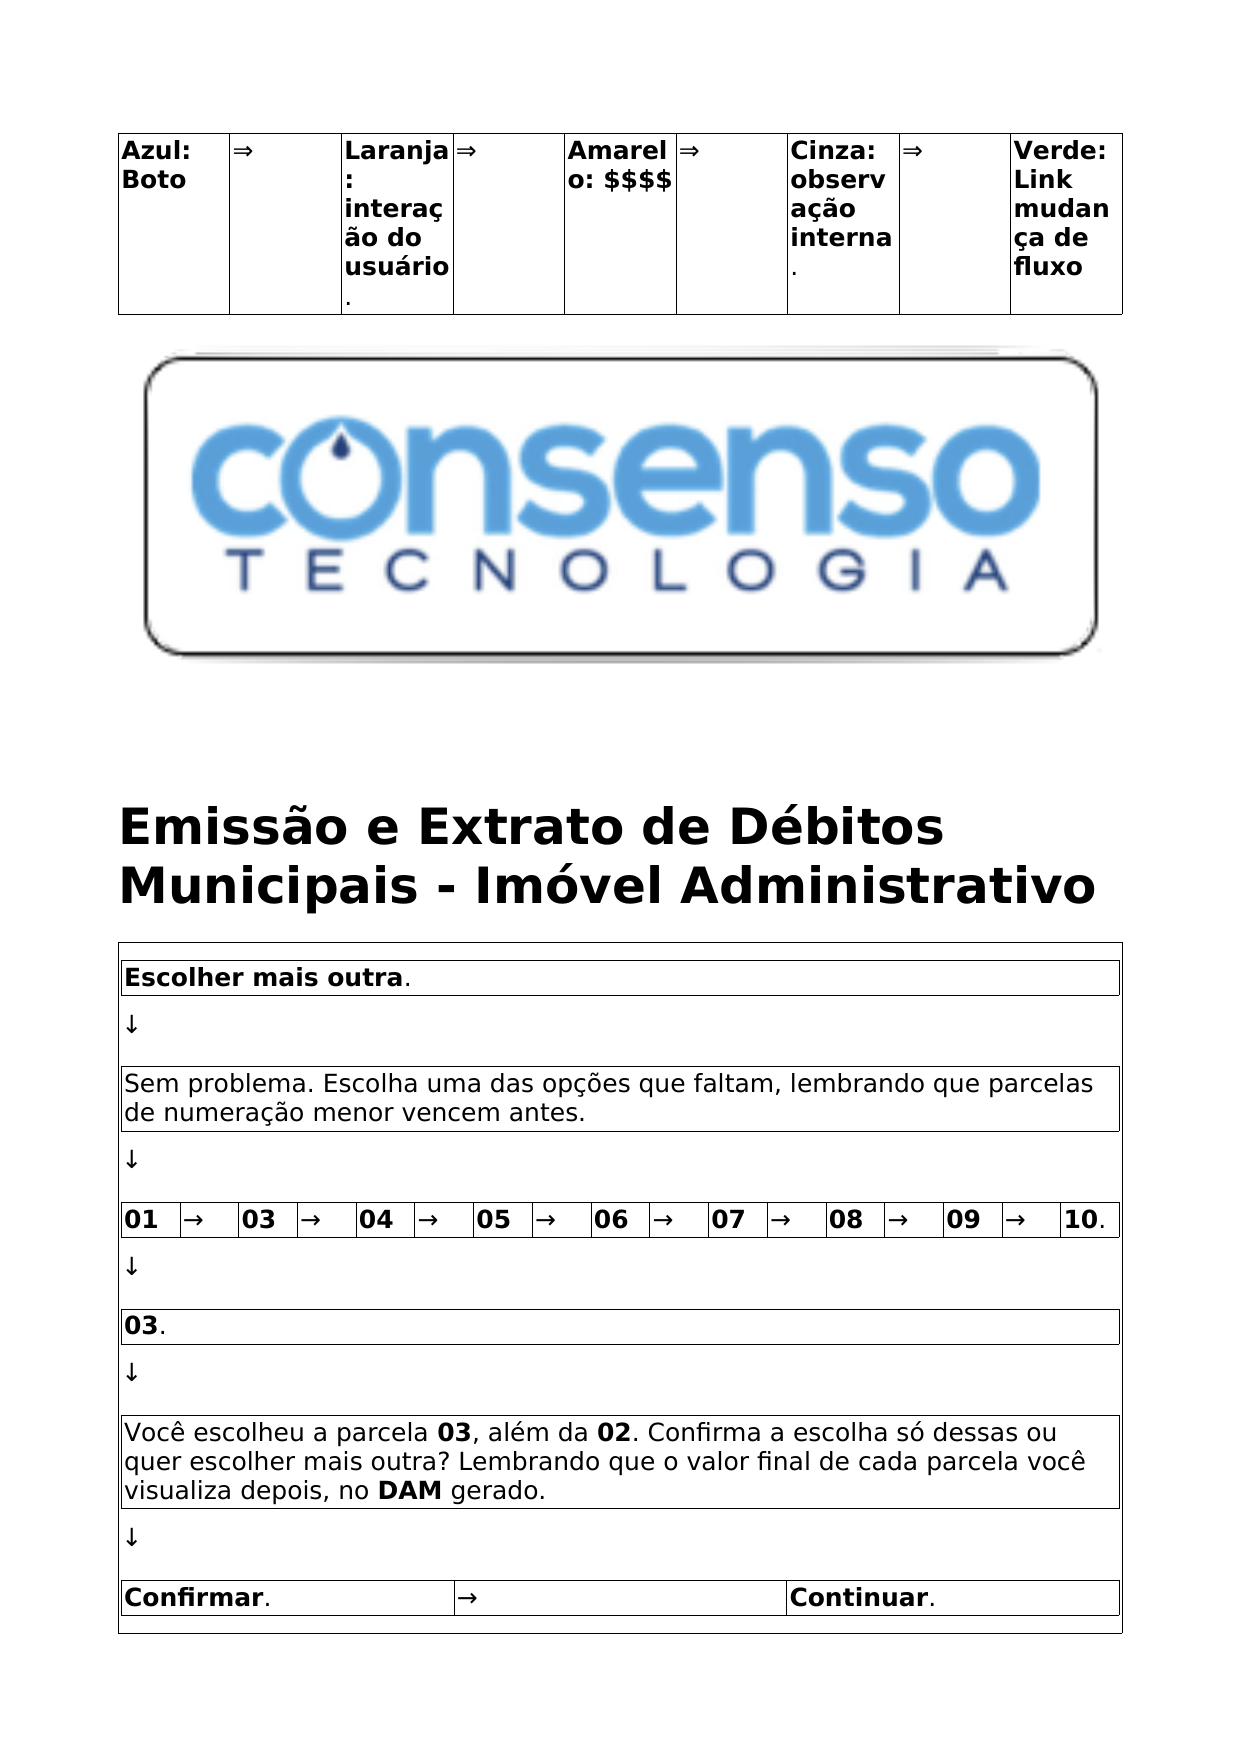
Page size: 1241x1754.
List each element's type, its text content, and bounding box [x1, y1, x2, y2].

table_header → [415, 1203, 473, 1237]
table_header 08 [827, 1203, 884, 1237]
table_header 06 [592, 1203, 649, 1237]
table_header Verde: Link mudança de fluxo [1011, 134, 1122, 314]
table_header Confirmar. [122, 1581, 454, 1615]
table_header Continuar. [787, 1581, 1119, 1615]
table_header → [1003, 1203, 1060, 1237]
table_header Sem problema. Escolha uma das opções que faltam, lembrando que parcelas de numeração menor vencem antes. [122, 1067, 1119, 1131]
table_header Cinza: observação interna. [788, 134, 899, 314]
table_header 10. [1061, 1203, 1119, 1237]
table_header → [650, 1203, 708, 1237]
table_header Amarelo: $$$$ [565, 134, 676, 314]
table_header → [298, 1203, 356, 1237]
table_header ⇒ [677, 134, 787, 314]
table_header ⇒ [454, 134, 564, 314]
table_header ⇒ [230, 134, 341, 314]
table_header 03 [239, 1203, 297, 1237]
table_header Laranja: interação do usuário. [342, 134, 453, 314]
table_header ⇒ [900, 134, 1010, 314]
table_header 03. [122, 1310, 1119, 1343]
table_header → [885, 1203, 943, 1237]
table_header ↓ ↓ ↓ ↓ ↓ [119, 943, 1122, 1633]
picture [118, 341, 1123, 691]
table_header Escolher mais outra. [122, 961, 1119, 995]
table_header 05 [474, 1203, 532, 1237]
table_header Azul: Boto [119, 134, 229, 314]
table_header → [533, 1203, 591, 1237]
table_header 04 [357, 1203, 414, 1237]
table_header Você escolheu a parcela 03, além da 02. Confirma a escolha só dessas ou quer escolher mais outra? Lembrando que o valor final de cada parcela você visualiza depois, no DAM gerado. [122, 1416, 1119, 1508]
table_header 01 [122, 1203, 180, 1237]
table_header → [181, 1203, 238, 1237]
table_header 07 [709, 1203, 767, 1237]
table_header → [768, 1203, 826, 1237]
subtitle Emissão e Extrato de Débitos Municipais - Imóvel Administrativo [118, 798, 1122, 915]
table_header 09 [944, 1203, 1002, 1237]
table_header → [455, 1581, 786, 1615]
